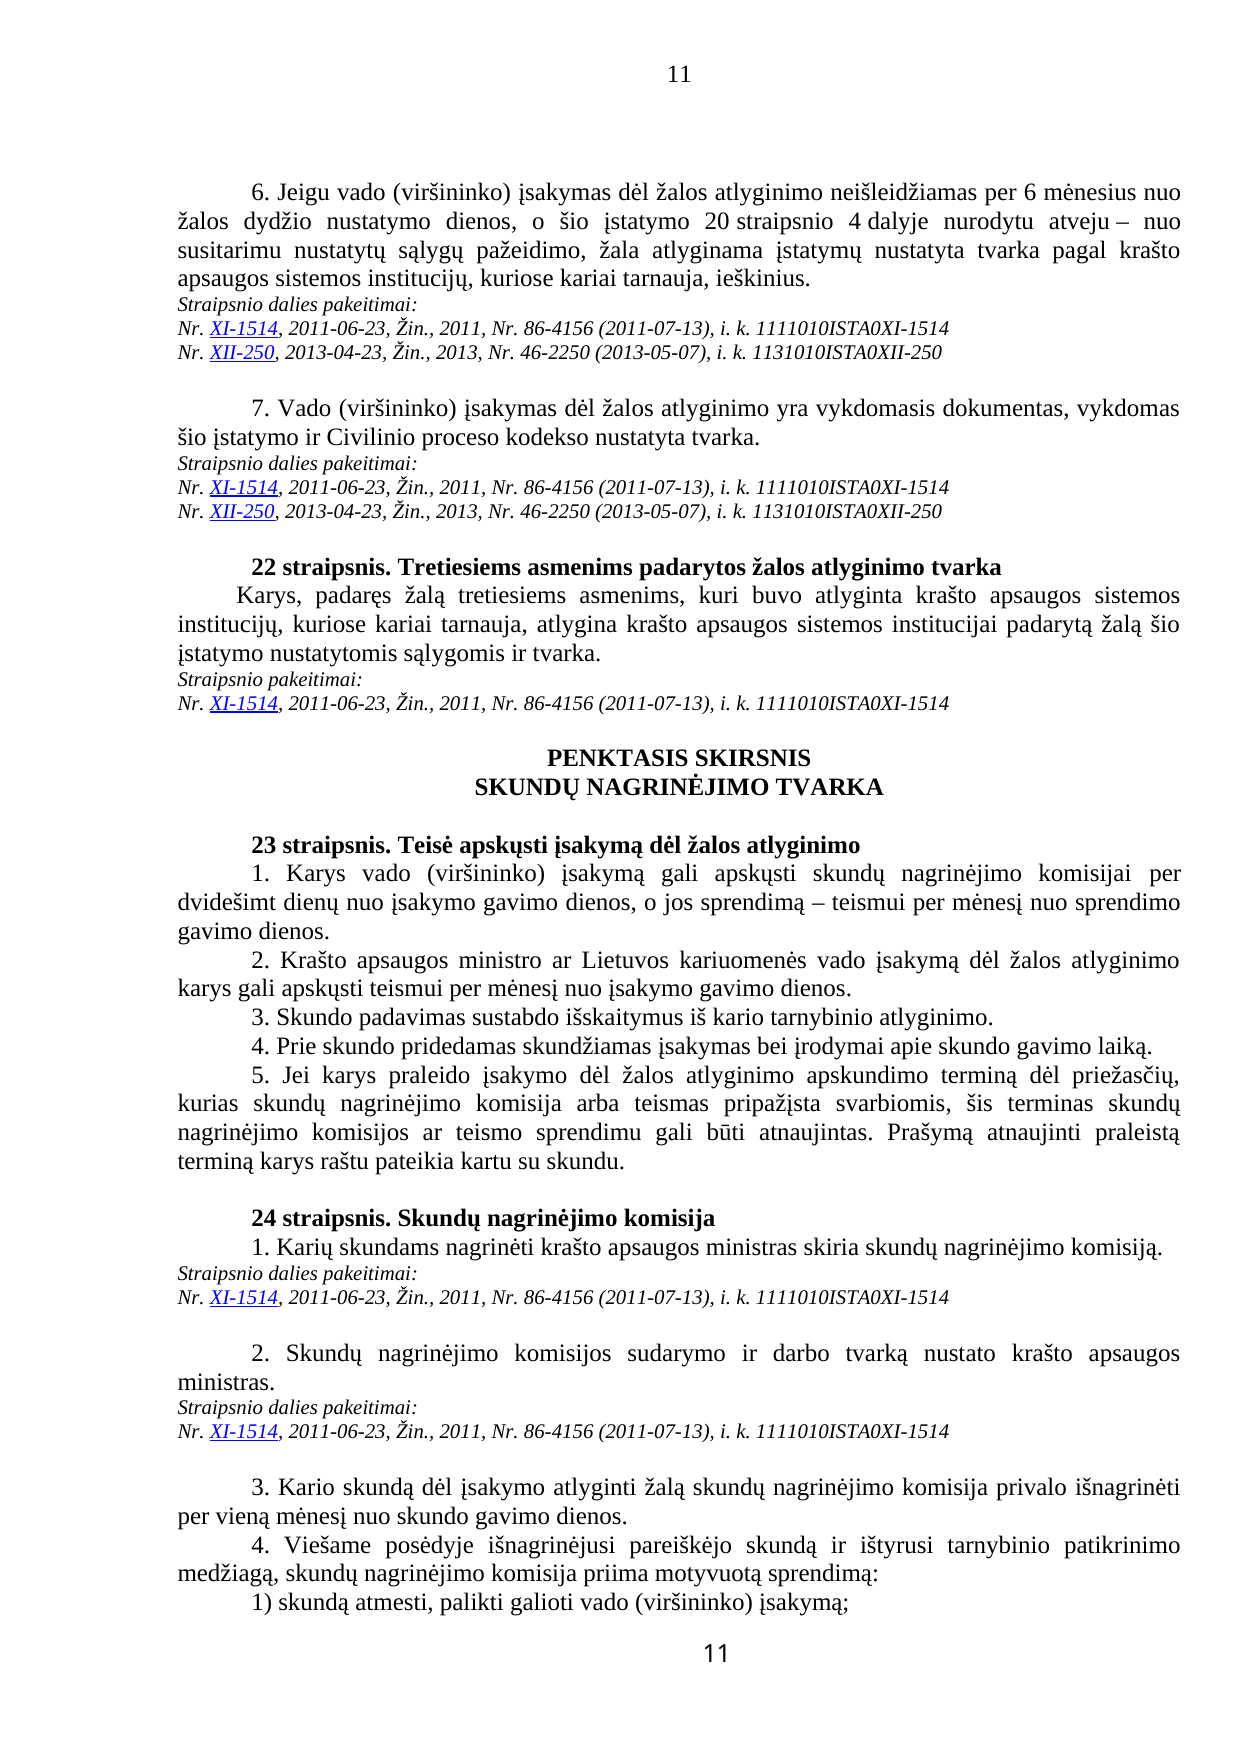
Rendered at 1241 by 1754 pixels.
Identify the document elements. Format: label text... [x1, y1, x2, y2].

text 3. Kario skundą dėl įsakymo atlyginti žalą skundų nagrinėjimo komisija privalo išnagrinėti per vieną mėnesį nuo skundo gavimo dienos. [177, 1472, 1181, 1530]
text Nr. XII-250, 2013-04-23, Žin., 2013, Nr. 46-2250 (2013-05-07), i. k. 1131010ISTA0XII-250 [177, 340, 1181, 364]
text Nr. XII-250, 2013-04-23, Žin., 2013, Nr. 46-2250 (2013-05-07), i. k. 1131010ISTA0XII-250 [177, 499, 1181, 523]
text 4. Prie skundo pridedamas skundžiamas įsakymas bei įrodymai apie skundo gavimo laiką. [177, 1031, 1181, 1060]
text 4. Viešame posėdyje išnagrinėjusi pareiškėjo skundą ir ištyrusi tarnybinio patikrinimo medžiagą, skundų nagrinėjimo komisija priima motyvuotą sprendimą: [177, 1530, 1181, 1587]
text 7. Vado (viršininko) įsakymas dėl žalos atlyginimo yra vykdomasis dokumentas, vykdomas šio įstatymo ir Civilinio proceso kodekso nustatyta tvarka. [177, 393, 1181, 451]
text 5. Jei karys praleido įsakymo dėl žalos atlyginimo apskundimo terminą dėl priežasčių, kurias skundų nagrinėjimo komisija arba teismas pripažįsta svarbiomis, šis terminas skundų nagrinėjimo komisijos ar teismo sprendimu gali būti atnaujintas. Prašymą atnaujinti praleistą terminą karys raštu pateikia kartu su skundu. [177, 1060, 1181, 1175]
text 3. Skundo padavimas sustabdo išskaitymus iš kario tarnybinio atlyginimo. [177, 1002, 1181, 1031]
text Straipsnio dalies pakeitimai: [177, 1261, 1181, 1285]
text Nr. XI-1514, 2011-06-23, Žin., 2011, Nr. 86-4156 (2011-07-13), i. k. 1111010ISTA0XI-1514 [177, 475, 1181, 499]
text 24 straipsnis. Skundų nagrinėjimo komisija [177, 1203, 1181, 1232]
text 6. Jeigu vado (viršininko) įsakymas dėl žalos atlyginimo neišleidžiamas per 6 mėnesius nuo žalos dydžio nustatymo dienos, o šio įstatymo 20 straipsnio 4 dalyje nurodytu atveju – nuo susitarimu nustatytų sąlygų pažeidimo, žala atlyginama įstatymų nustatyta tvarka pagal krašto apsaugos sistemos institucijų, kuriose kariai tarnauja, ieškinius. [177, 177, 1181, 292]
text 2. Krašto apsaugos ministro ar Lietuvos kariuomenės vado įsakymą dėl žalos atlyginimo karys gali apskųsti teismui per mėnesį nuo įsakymo gavimo dienos. [177, 945, 1181, 1002]
text Nr. XI-1514, 2011-06-23, Žin., 2011, Nr. 86-4156 (2011-07-13), i. k. 1111010ISTA0XI-1514 [177, 691, 1181, 715]
text 1. Karių skundams nagrinėti krašto apsaugos ministras skiria skundų nagrinėjimo komisiją. [177, 1232, 1181, 1261]
text Karys, padaręs žalą tretiesiems asmenims, kuri buvo atlyginta krašto apsaugos sistemos institucijų, kuriose kariai tarnauja, atlygina krašto apsaugos sistemos institucijai padarytą žalą šio įstatymo nustatytomis sąlygomis ir tvarka. [177, 580, 1181, 667]
text Straipsnio dalies pakeitimai: [177, 451, 1181, 475]
text 23 straipsnis. Teisė apskųsti įsakymą dėl žalos atlyginimo [177, 830, 1181, 858]
text Nr. XI-1514, 2011-06-23, Žin., 2011, Nr. 86-4156 (2011-07-13), i. k. 1111010ISTA0XI-1514 [177, 1419, 1181, 1443]
text Nr. XI-1514, 2011-06-23, Žin., 2011, Nr. 86-4156 (2011-07-13), i. k. 1111010ISTA0XI-1514 [177, 1285, 1181, 1309]
text 1. Karys vado (viršininko) įsakymą gali apskųsti skundų nagrinėjimo komisijai per dvidešimt dienų nuo įsakymo gavimo dienos, o jos sprendimą – teismui per mėnesį nuo sprendimo gavimo dienos. [177, 858, 1181, 945]
text Straipsnio dalies pakeitimai: [177, 292, 1181, 316]
text Straipsnio pakeitimai: [177, 667, 1181, 691]
text Straipsnio dalies pakeitimai: [177, 1395, 1181, 1419]
text SKUNDŲ NAGRINĖJIMO TVARKA [177, 772, 1181, 801]
text 2. Skundų nagrinėjimo komisijos sudarymo ir darbo tvarką nustato krašto apsaugos ministras. [177, 1338, 1181, 1395]
text 1) skundą atmesti, palikti galioti vado (viršininko) įsakymą; [177, 1587, 1181, 1616]
text Nr. XI-1514, 2011-06-23, Žin., 2011, Nr. 86-4156 (2011-07-13), i. k. 1111010ISTA0XI-1514 [177, 316, 1181, 340]
text PENKTASIS SKIRSNIS [177, 743, 1181, 772]
text 22 straipsnis. Tretiesiems asmenims padarytos žalos atlyginimo tvarka [177, 552, 1181, 580]
